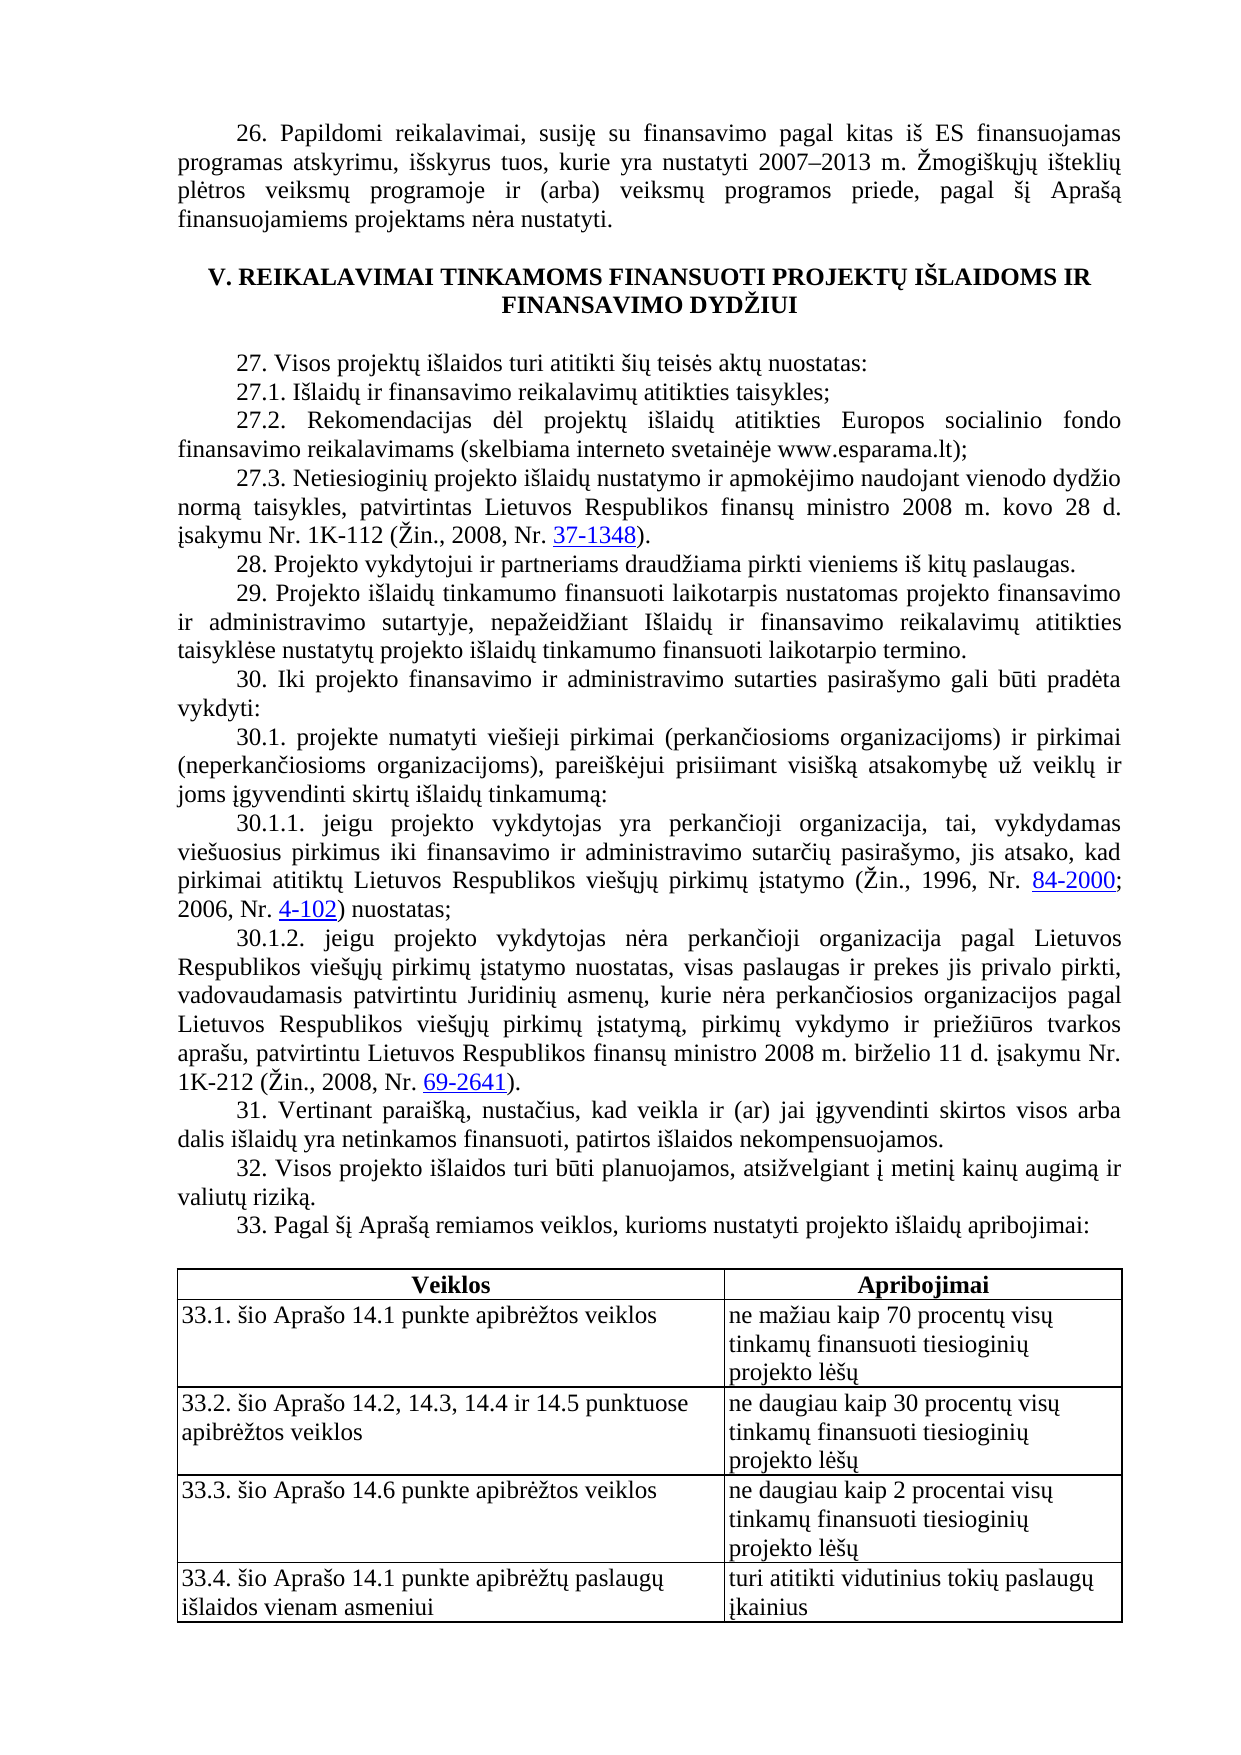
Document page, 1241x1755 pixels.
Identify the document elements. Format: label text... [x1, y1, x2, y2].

text 27. Visos projektų išlaidos turi atitikti šių teisės aktų nuostatas: [177, 348, 1122, 377]
text 28. Projekto vykdytojui ir partneriams draudžiama pirkti vieniems iš kitų paslaugas. [177, 549, 1122, 578]
table_header Veiklos [178, 1270, 724, 1298]
table_cell 33.1. šio Aprašo 14.1 punkte apibrėžtos veiklos [178, 1300, 724, 1386]
table_cell 33.3. šio Aprašo 14.6 punkte apibrėžtos veiklos [178, 1476, 724, 1562]
table_header Apribojimai [725, 1270, 1121, 1298]
text 30. Iki projekto finansavimo ir administravimo sutarties pasirašymo gali būti pradėta vykdyti: [177, 664, 1122, 722]
text 27.3. Netiesioginių projekto išlaidų nustatymo ir apmokėjimo naudojant vienodo dydžio normą taisykles, patvirtintas Lietuvos Respublikos finansų ministro 2008 m. kovo 28 d. įsakymu Nr. 1K-112 (Žin., 2008, Nr. 37-1348). [177, 463, 1122, 549]
text 32. Visos projekto išlaidos turi būti planuojamos, atsižvelgiant į metinį kainų augimą ir valiutų riziką. [177, 1153, 1122, 1211]
text 31. Vertinant paraišką, nustačius, kad veikla ir (ar) jai įgyvendinti skirtos visos arba dalis išlaidų yra netinkamos finansuoti, patirtos išlaidos nekompensuojamos. [177, 1096, 1122, 1153]
text 30.1.1. jeigu projekto vykdytojas yra perkančioji organizacija, tai, vykdydamas viešuosius pirkimus iki finansavimo ir administravimo sutarčių pasirašymo, jis atsako, kad pirkimai atitiktų Lietuvos Respublikos viešųjų pirkimų įstatymo (Žin., 1996, Nr. 84-2000; 2006, Nr. 4-102) nuostatas; [177, 808, 1122, 923]
table_cell 33.4. šio Aprašo 14.1 punkte apibrėžtų paslaugų išlaidos vienam asmeniui [178, 1563, 724, 1621]
text 30.1.2. jeigu projekto vykdytojas nėra perkančioji organizacija pagal Lietuvos Respublikos viešųjų pirkimų įstatymo nuostatas, visas paslaugas ir prekes jis privalo pirkti, vadovaudamasis patvirtintu Juridinių asmenų, kurie nėra perkančiosios organizacijos pagal Lietuvos Respublikos viešųjų pirkimų įstatymą, pirkimų vykdymo ir priežiūros tvarkos aprašu, patvirtintu Lietuvos Respublikos finansų ministro 2008 m. birželio 11 d. įsakymu Nr. 1K-212 (Žin., 2008, Nr. 69-2641). [177, 923, 1122, 1096]
text 26. Papildomi reikalavimai, susiję su finansavimo pagal kitas iš ES finansuojamas programas atskyrimu, išskyrus tuos, kurie yra nustatyti 2007–2013 m. Žmogiškųjų išteklių plėtros veiksmų programoje ir (arba) veiksmų programos priede, pagal šį Aprašą finansuojamiems projektams nėra nustatyti. [177, 118, 1122, 233]
text 33. Pagal šį Aprašą remiamos veiklos, kurioms nustatyti projekto išlaidų apribojimai: [177, 1211, 1122, 1239]
text 30.1. projekte numatyti viešieji pirkimai (perkančiosioms organizacijoms) ir pirkimai (neperkančiosioms organizacijoms), pareiškėjui prisiimant visišką atsakomybę už veiklų ir joms įgyvendinti skirtų išlaidų tinkamumą: [177, 722, 1122, 808]
text 27.1. Išlaidų ir finansavimo reikalavimų atitikties taisykles; [177, 377, 1122, 406]
table_cell ne daugiau kaip 2 procentai visų tinkamų finansuoti tiesioginių projekto lėšų [725, 1476, 1121, 1562]
table_cell 33.2. šio Aprašo 14.2, 14.3, 14.4 ir 14.5 punktuose apibrėžtos veiklos [178, 1388, 724, 1474]
text 27.2. Rekomendacijas dėl projektų išlaidų atitikties Europos socialinio fondo finansavimo reikalavimams (skelbiama interneto svetainėje www.esparama.lt); [177, 406, 1122, 463]
text V. REIKALAVIMAI TINKAMOMS FINANSUOTI PROJEKTŲ IŠLAIDOMS IR FINANSAVIMO DYDŽIUI [177, 262, 1122, 319]
text 29. Projekto išlaidų tinkamumo finansuoti laikotarpis nustatomas projekto finansavimo ir administravimo sutartyje, nepažeidžiant Išlaidų ir finansavimo reikalavimų atitikties taisyklėse nustatytų projekto išlaidų tinkamumo finansuoti laikotarpio termino. [177, 578, 1122, 664]
table_cell ne mažiau kaip 70 procentų visų tinkamų finansuoti tiesioginių projekto lėšų [725, 1300, 1121, 1386]
table_cell turi atitikti vidutinius tokių paslaugų įkainius [725, 1563, 1121, 1621]
table_cell ne daugiau kaip 30 procentų visų tinkamų finansuoti tiesioginių projekto lėšų [725, 1388, 1121, 1474]
